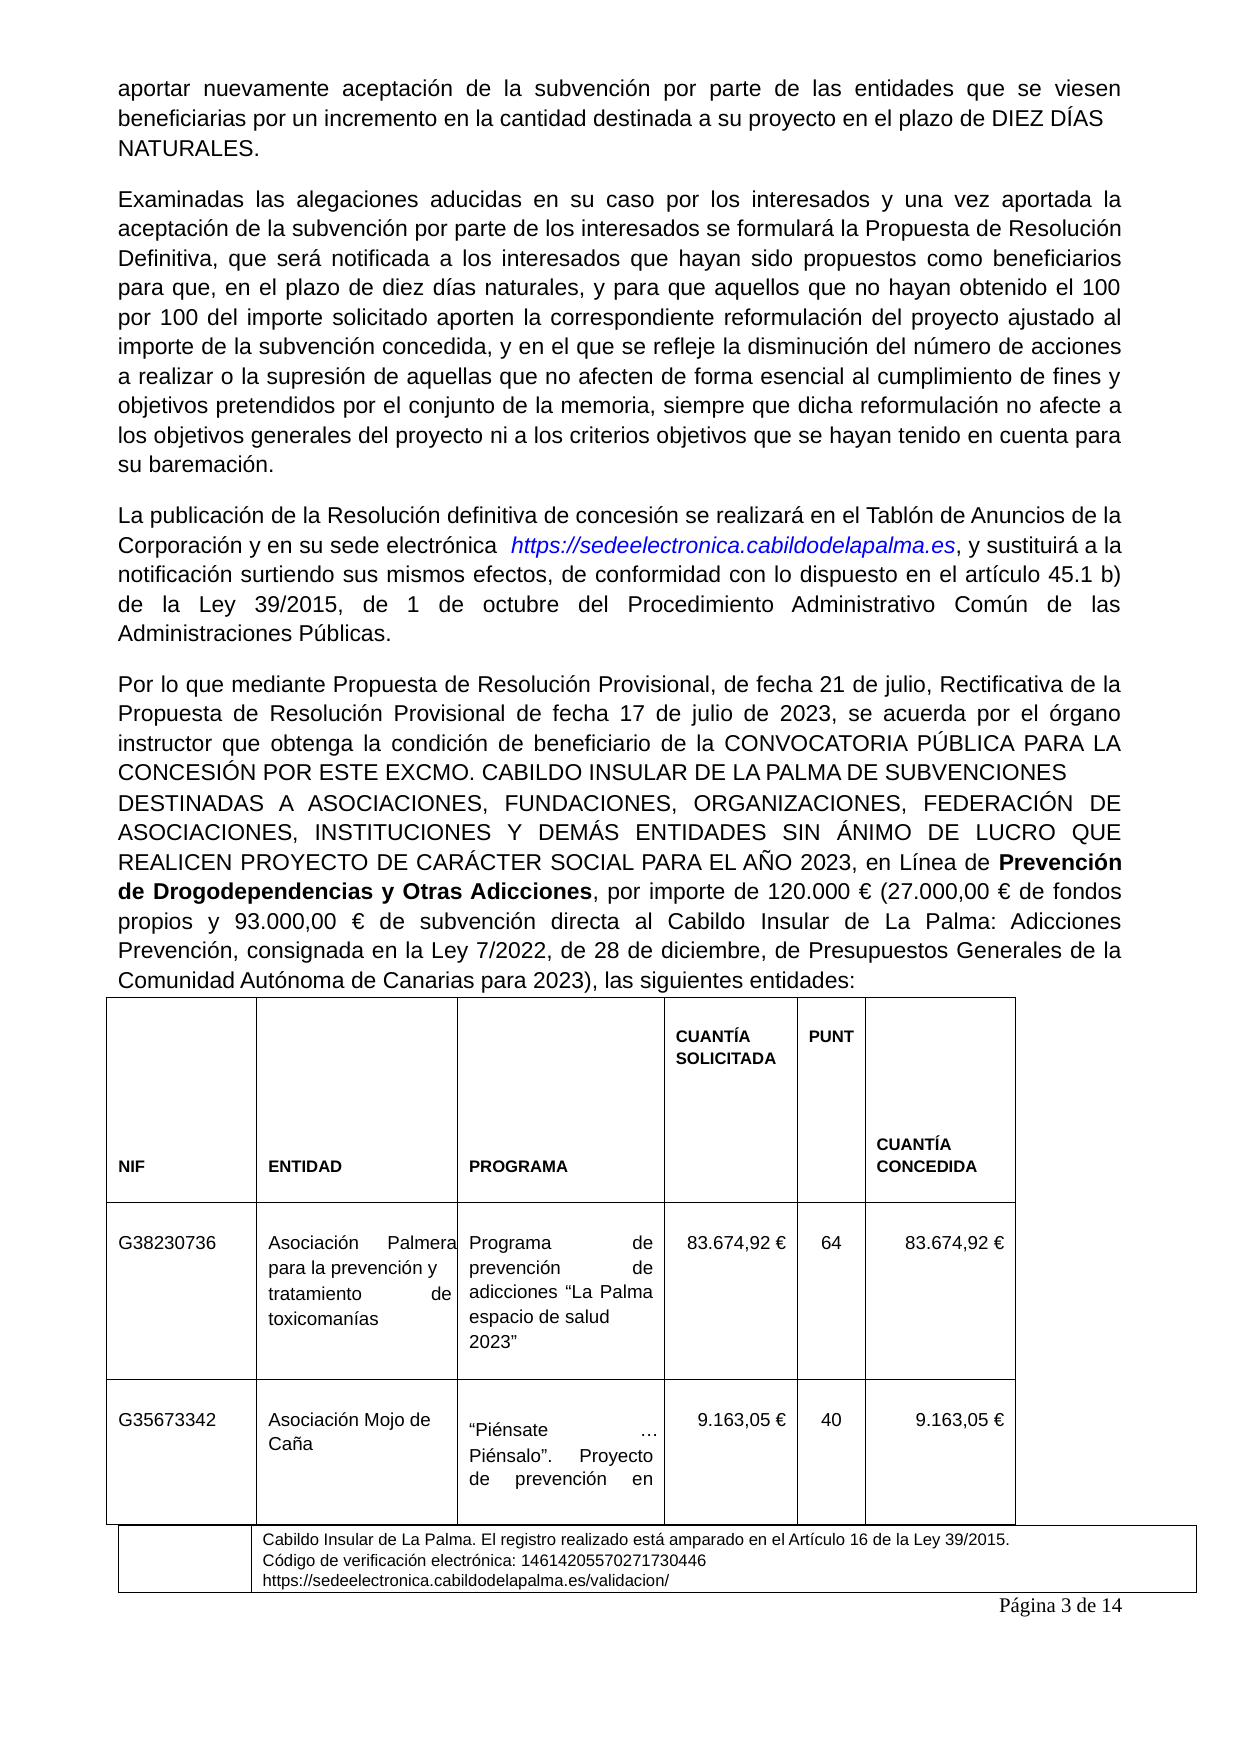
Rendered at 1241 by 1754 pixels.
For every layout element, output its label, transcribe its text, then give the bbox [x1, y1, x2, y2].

table_cell Asociación Mojo de Caña [257, 1380, 457, 1524]
table_header CUANTÍA CONCEDIDA [866, 998, 1015, 1202]
table_cell 9.163,05 € [665, 1380, 797, 1524]
text DESTINADAS A ASOCIACIONES, FUNDACIONES, ORGANIZACIONES, FEDERACIÓN DE ASOCIACIONES, INSTITUCIONES Y DEMÁS ENTIDADES SIN ÁNIMO DE LUCRO QUE REALICEN PROYECTO DE CARÁCTER SOCIAL PARA EL AÑO 2023, en Línea de Prevención de Drogodependencias y Otras Adicciones, por importe de 120.000 € (27.000,00 € de fondos propios y 93.000,00 € de subvención directa al Cabildo Insular de La Palma: Adicciones Prevención, consignada en la Ley 7/2022, de 28 de diciembre, de Presupuestos Generales de la Comunidad Autónoma de Canarias para 2023), las siguientes entidades: [118, 790, 1122, 993]
table_header NIF [107, 998, 256, 1202]
table_header PROGRAMA [458, 998, 664, 1202]
text NATURALES. [118, 135, 1122, 161]
table_cell “Piénsate … Piénsalo”. Proyecto de prevención en [458, 1380, 664, 1524]
table_cell Asociación Palmera para la prevención y tratamiento de toxicomanías [257, 1203, 457, 1378]
table_cell G35673342 [107, 1380, 256, 1524]
table_cell G38230736 [107, 1203, 256, 1378]
text La publicación de la Resolución definitiva de concesión se realizará en el Tablón de Anuncios de la Corporación y en su sede electrónica https://sedeelectronica.cabildodelapalma.es, y sustituirá a la notificación surtiendo sus mismos efectos, de conformidad con lo dispuesto en el artículo 45.1 b) de la Ley 39/2015, de 1 de octubre del Procedimiento Administrativo Común de las Administraciones Públicas. [118, 502, 1122, 646]
table_cell 64 [798, 1203, 865, 1378]
text Por lo que mediante Propuesta de Resolución Provisional, de fecha 21 de julio, Rectificativa de la Propuesta de Resolución Provisional de fecha 17 de julio de 2023, se acuerda por el órgano instructor que obtenga la condición de beneficiario de la CONVOCATORIA PÚBLICA PARA LA CONCESIÓN POR ESTE EXCMO. CABILDO INSULAR DE LA PALMA DE SUBVENCIONES [118, 671, 1122, 786]
table_header ENTIDAD [257, 998, 457, 1202]
table_cell 40 [798, 1380, 865, 1524]
table_header PUNT [798, 998, 865, 1202]
table_cell 9.163,05 € [866, 1380, 1015, 1524]
text Examinadas las alegaciones aducidas en su caso por los interesados y una vez aportada la aceptación de la subvención por parte de los interesados se formulará la Propuesta de Resolución Definitiva, que será notificada a los interesados que hayan sido propuestos como beneficiarios para que, en el plazo de diez días naturales, y para que aquellos que no hayan obtenido el 100 por 100 del importe solicitado aporten la correspondiente reformulación del proyecto ajustado al importe de la subvención concedida, y en el que se refleje la disminución del número de acciones a realizar o la supresión de aquellas que no afecten de forma esencial al cumplimiento de fines y objetivos pretendidos por el conjunto de la memoria, siempre que dicha reformulación no afecte a los objetivos generales del proyecto ni a los criterios objetivos que se hayan tenido en cuenta para su baremación. [118, 186, 1122, 478]
table_header CUANTÍA SOLICITADA [665, 998, 797, 1202]
table_cell 83.674,92 € [665, 1203, 797, 1378]
table_cell Programa de prevención de adicciones “La Palma espacio de salud 2023” [458, 1203, 664, 1378]
text aportar nuevamente aceptación de la subvención por parte de las entidades que se viesen beneficiarias por un incremento en la cantidad destinada a su proyecto en el plazo de DIEZ DÍAS [118, 75, 1122, 131]
table_cell 83.674,92 € [866, 1203, 1015, 1378]
